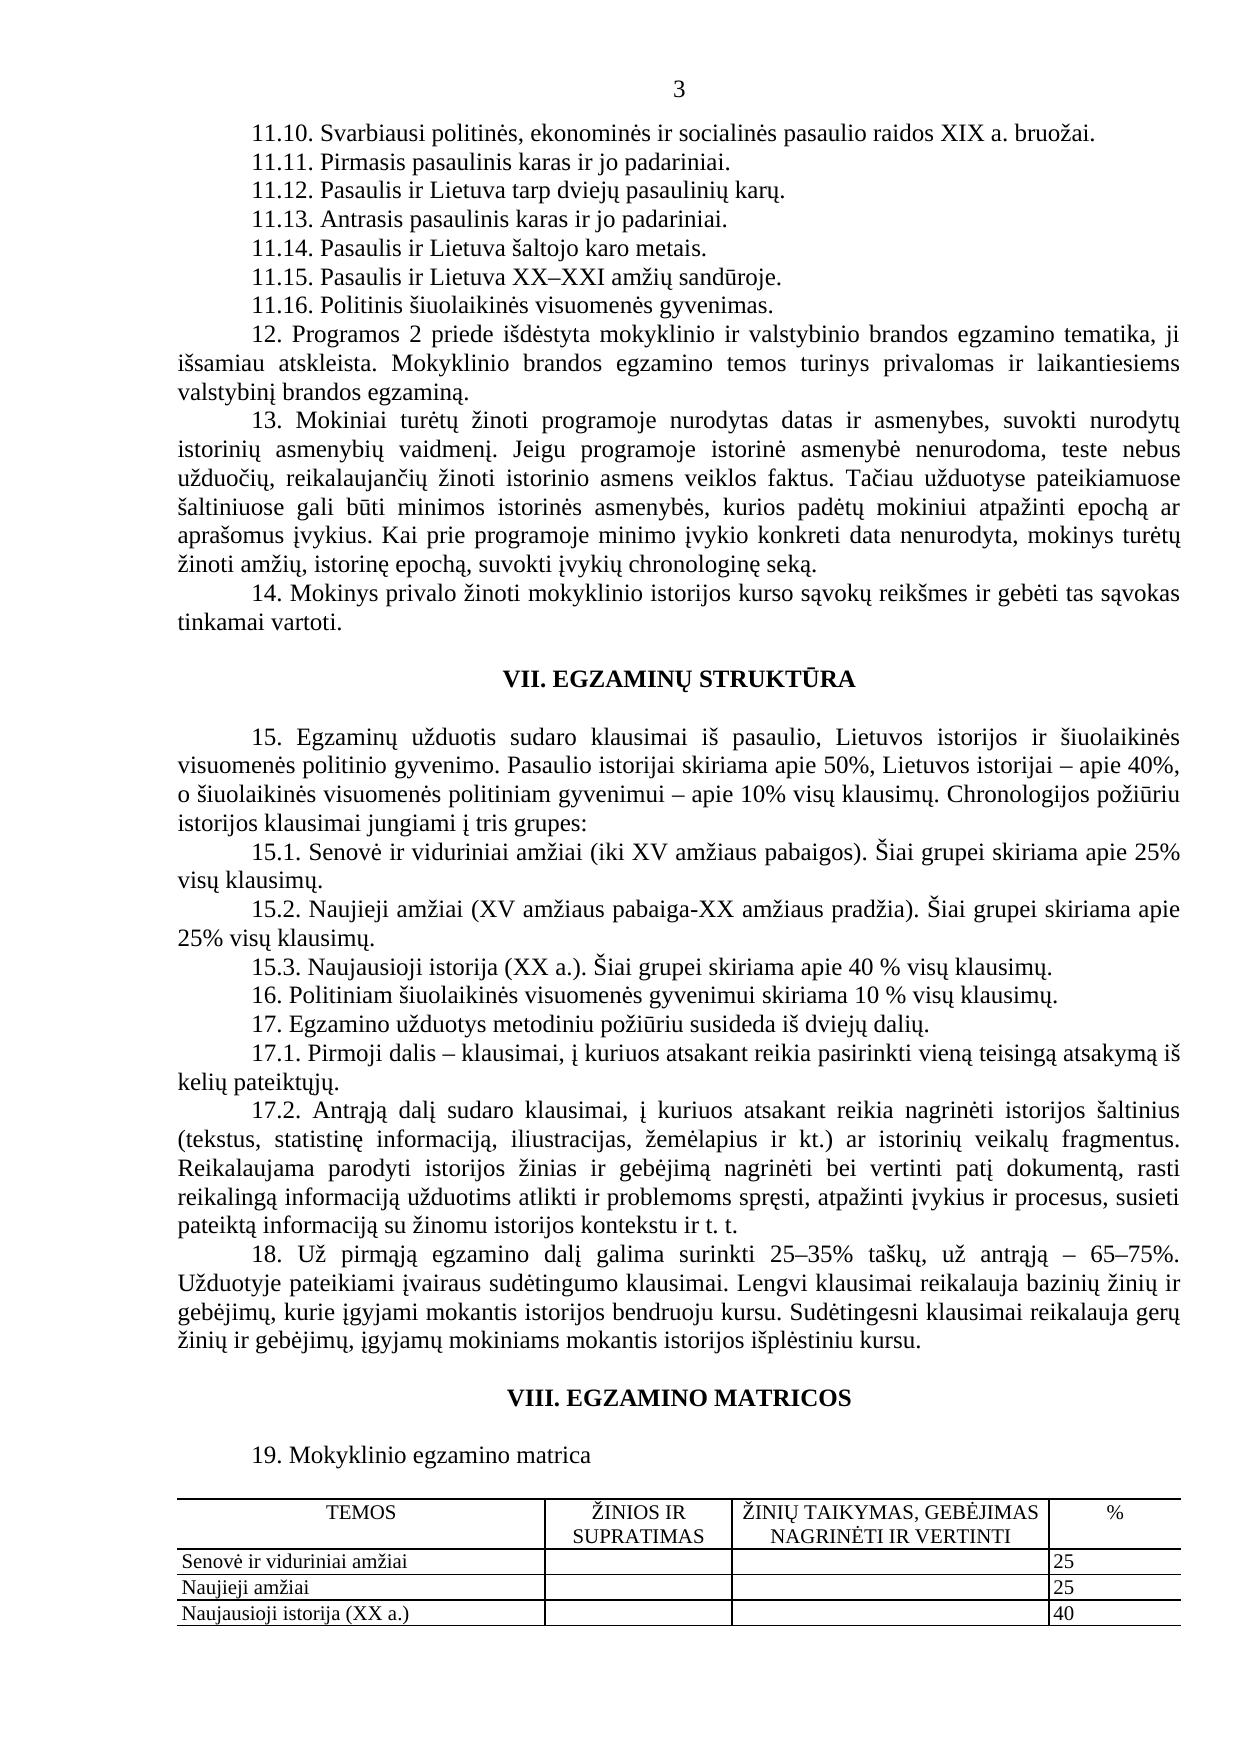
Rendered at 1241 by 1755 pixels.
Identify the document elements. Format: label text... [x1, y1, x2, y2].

table_cell [733, 1601, 1048, 1625]
table_cell 25 [1050, 1550, 1181, 1573]
text 11.14. Pasaulis ir Lietuva šaltojo karo metais. [177, 233, 1181, 262]
text VIII. EGZAMINO MATRICOS [177, 1383, 1181, 1412]
text 15. Egzaminų užduotis sudaro klausimai iš pasaulio, Lietuvos istorijos ir šiuolaikinės visuomenės politinio gyvenimo. Pasaulio istorijai skiriama apie 50%, Lietuvos istorijai – apie 40%, o šiuolaikinės visuomenės politiniam gyvenimui – apie 10% visų klausimų. Chronologijos požiūriu istorijos klausimai jungiami į tris grupes: [177, 722, 1181, 837]
table_header TEMOS [177, 1500, 544, 1548]
text 11.15. Pasaulis ir Lietuva XX–XXI amžių sandūroje. [177, 262, 1181, 291]
text 17.1. Pirmoji dalis – klausimai, į kuriuos atsakant reikia pasirinkti vieną teisingą atsakymą iš kelių pateiktųjų. [177, 1038, 1181, 1096]
text 13. Mokiniai turėtų žinoti programoje nurodytas datas ir asmenybes, suvokti nurodytų istorinių asmenybių vaidmenį. Jeigu programoje istorinė asmenybė nenurodoma, teste nebus užduočių, reikalaujančių žinoti istorinio asmens veiklos faktus. Tačiau užduotyse pateikiamuose šaltiniuose gali būti minimos istorinės asmenybės, kurios padėtų mokiniui atpažinti epochą ar aprašomus įvykius. Kai prie programoje minimo įvykio konkreti data nenurodyta, mokinys turėtų žinoti amžių, istorinę epochą, suvokti įvykių chronologinę seką. [177, 406, 1181, 578]
text VII. EGZAMINŲ STRUKTŪRA [177, 664, 1181, 693]
table_cell 40 [1050, 1601, 1181, 1625]
text 17. Egzamino užduotys metodiniu požiūriu susideda iš dviejų dalių. [177, 1009, 1181, 1038]
text 15.2. Naujieji amžiai (XV amžiaus pabaiga-XX amžiaus pradžia). Šiai grupei skiriama apie 25% visų klausimų. [177, 894, 1181, 952]
table_cell [733, 1575, 1048, 1599]
table_cell Naujausioji istorija (XX a.) [177, 1601, 544, 1625]
table_cell [733, 1550, 1048, 1573]
text 11.12. Pasaulis ir Lietuva tarp dviejų pasaulinių karų. [177, 176, 1181, 204]
text 11.11. Pirmasis pasaulinis karas ir jo padariniai. [177, 147, 1181, 176]
table_cell [546, 1575, 731, 1599]
text 18. Už pirmąją egzamino dalį galima surinkti 25–35% taškų, už antrąją – 65–75%. Užduotyje pateikiami įvairaus sudėtingumo klausimai. Lengvi klausimai reikalauja bazinių žinių ir gebėjimų, kurie įgyjami mokantis istorijos bendruoju kursu. Sudėtingesni klausimai reikalauja gerų žinių ir gebėjimų, įgyjamų mokiniams mokantis istorijos išplėstiniu kursu. [177, 1239, 1181, 1354]
text 11.10. Svarbiausi politinės, ekonominės ir socialinės pasaulio raidos XIX a. bruožai. [177, 118, 1181, 147]
table_cell [546, 1550, 731, 1573]
text 14. Mokinys privalo žinoti mokyklinio istorijos kurso sąvokų reikšmes ir gebėti tas sąvokas tinkamai vartoti. [177, 578, 1181, 636]
table_header ŽINIŲ TAIKYMAS, GEBĖJIMAS NAGRINĖTI IR VERTINTI [733, 1500, 1048, 1548]
text 11.13. Antrasis pasaulinis karas ir jo padariniai. [177, 204, 1181, 233]
text 11.16. Politinis šiuolaikinės visuomenės gyvenimas. [177, 291, 1181, 319]
text 12. Programos 2 priede išdėstyta mokyklinio ir valstybinio brandos egzamino tematika, ji išsamiau atskleista. Mokyklinio brandos egzamino temos turinys privalomas ir laikantiesiems valstybinį brandos egzaminą. [177, 319, 1181, 406]
text 17.2. Antrąją dalį sudaro klausimai, į kuriuos atsakant reikia nagrinėti istorijos šaltinius (tekstus, statistinę informaciją, iliustracijas, žemėlapius ir kt.) ar istorinių veikalų fragmentus. Reikalaujama parodyti istorijos žinias ir gebėjimą nagrinėti bei vertinti patį dokumentą, rasti reikalingą informaciją užduotims atlikti ir problemoms spręsti, atpažinti įvykius ir procesus, susieti pateiktą informaciją su žinomu istorijos kontekstu ir t. t. [177, 1096, 1181, 1239]
text 15.1. Senovė ir viduriniai amžiai (iki XV amžiaus pabaigos). Šiai grupei skiriama apie 25% visų klausimų. [177, 837, 1181, 894]
table_header ŽINIOS IR SUPRATIMAS [546, 1500, 731, 1548]
table_cell 25 [1050, 1575, 1181, 1599]
text 16. Politiniam šiuolaikinės visuomenės gyvenimui skiriama 10 % visų klausimų. [177, 981, 1181, 1009]
text 15.3. Naujausioji istorija (XX a.). Šiai grupei skiriama apie 40 % visų klausimų. [177, 952, 1181, 981]
table_cell Senovė ir viduriniai amžiai [177, 1550, 544, 1573]
table_cell Naujieji amžiai [177, 1575, 544, 1599]
table_cell [546, 1601, 731, 1625]
table_header % [1050, 1500, 1181, 1548]
text 19. Mokyklinio egzamino matrica [177, 1441, 1181, 1469]
